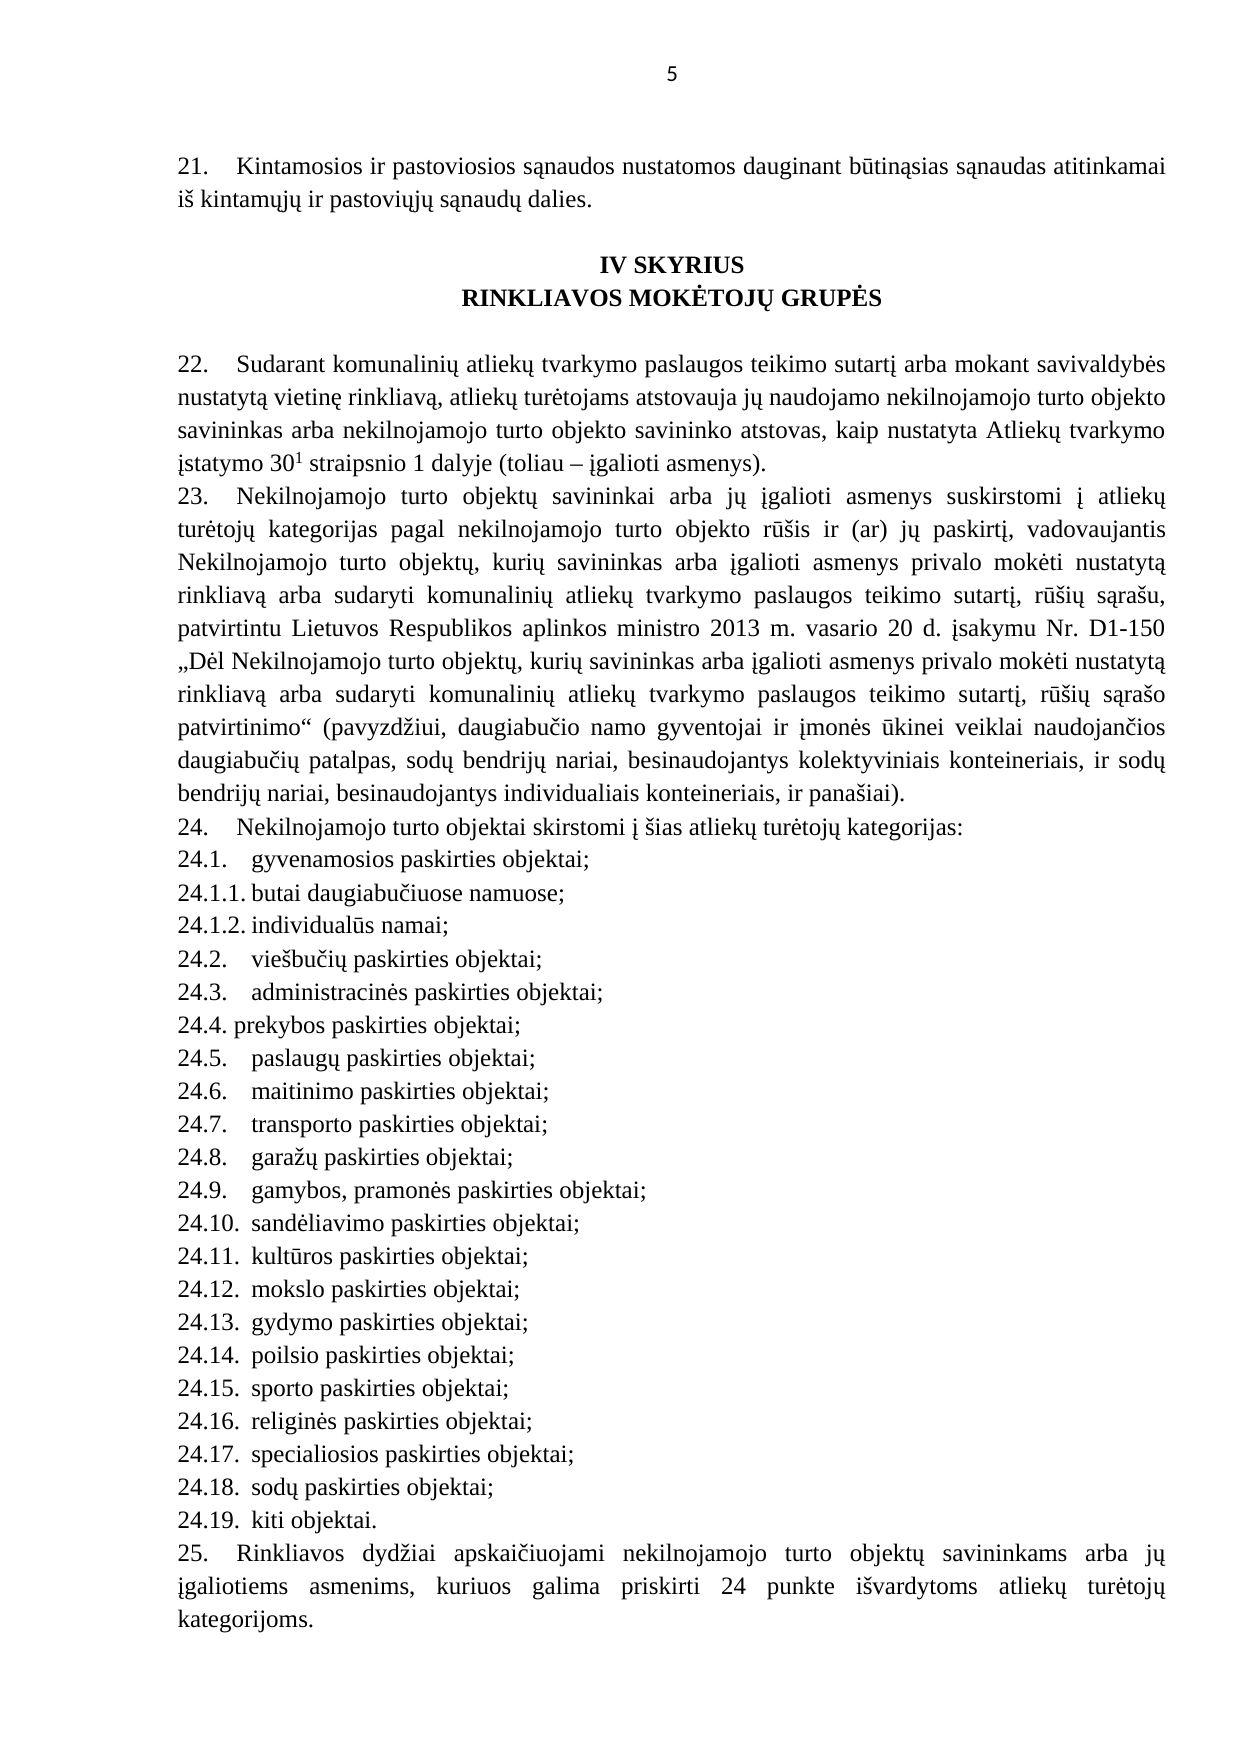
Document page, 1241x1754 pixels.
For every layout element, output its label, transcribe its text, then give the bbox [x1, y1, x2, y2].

text 23. Nekilnojamojo turto objektų savininkai arba jų įgalioti asmenys suskirstomi į atliekų turėtojų kategorijas pagal nekilnojamojo turto objekto rūšis ir (ar) jų paskirtį, vadovaujantis Nekilnojamojo turto objektų, kurių savininkas arba įgalioti asmenys privalo mokėti nustatytą rinkliavą arba sudaryti komunalinių atliekų tvarkymo paslaugos teikimo sutartį, rūšių sąrašu, patvirtintu Lietuvos Respublikos aplinkos ministro 2013 m. vasario 20 d. įsakymu Nr. D1-150 „Dėl Nekilnojamojo turto objektų, kurių savininkas arba įgalioti asmenys privalo mokėti nustatytą rinkliavą arba sudaryti komunalinių atliekų tvarkymo paslaugos teikimo sutartį, rūšių sąrašo patvirtinimo“ (pavyzdžiui, daugiabučio namo gyventojai ir įmonės ūkinei veiklai naudojančios daugiabučių patalpas, sodų bendrijų nariai, besinaudojantys kolektyviniais konteineriais, ir sodų bendrijų nariai, besinaudojantys individualiais konteineriais, ir panašiai). [177, 481, 1167, 807]
text 24.3. administracinės paskirties objektai; [177, 977, 1167, 1005]
text 24.6. maitinimo paskirties objektai; [177, 1076, 1167, 1104]
text 24.8. garažų paskirties objektai; [177, 1142, 1167, 1171]
text 24.11. kultūros paskirties objektai; [177, 1241, 1167, 1269]
text 24.2. viešbučių paskirties objektai; [177, 944, 1167, 972]
text 25. Rinkliavos dydžiai apskaičiuojami nekilnojamojo turto objektų savininkams arba jų įgaliotiems asmenims, kuriuos galima priskirti 24 punkte išvardytoms atliekų turėtojų kategorijoms. [177, 1538, 1167, 1633]
text 24.16. religinės paskirties objektai; [177, 1406, 1167, 1435]
text 22. Sudarant komunalinių atliekų tvarkymo paslaugos teikimo sutartį arba mokant savivaldybės nustatytą vietinę rinkliavą, atliekų turėtojams atstovauja jų naudojamo nekilnojamojo turto objekto savininkas arba nekilnojamojo turto objekto savininko atstovas, kaip nustatyta Atliekų tvarkymo įstatymo 301 straipsnio 1 dalyje (toliau – įgalioti asmenys). [177, 349, 1167, 477]
text 21. Kintamosios ir pastoviosios sąnaudos nustatomos dauginant būtinąsias sąnaudas atitinkamai iš kintamųjų ir pastoviųjų sąnaudų dalies. [177, 151, 1167, 213]
text 24.9. gamybos, pramonės paskirties objektai; [177, 1175, 1167, 1203]
text 24.1.2. individualūs namai; [177, 911, 1167, 939]
text 24.19. kiti objektai. [177, 1505, 1167, 1534]
text 24.12. mokslo paskirties objektai; [177, 1274, 1167, 1303]
text 24.1.1. butai daugiabučiuose namuose; [177, 878, 1167, 906]
text 24.7. transporto paskirties objektai; [177, 1109, 1167, 1137]
text 24.1. gyvenamosios paskirties objektai; [177, 844, 1167, 873]
text 24.13. gydymo paskirties objektai; [177, 1307, 1167, 1336]
text RINKLIAVOS MOKĖTOJŲ GRUPĖS [177, 283, 1167, 312]
text 24.14. poilsio paskirties objektai; [177, 1340, 1167, 1369]
text 24. Nekilnojamojo turto objektai skirstomi į šias atliekų turėtojų kategorijas: [177, 812, 1167, 840]
text IV SKYRIUS [177, 250, 1167, 279]
text 24.5. paslaugų paskirties objektai; [177, 1043, 1167, 1071]
text 24.18. sodų paskirties objektai; [177, 1472, 1167, 1501]
text 24.4. prekybos paskirties objektai; [177, 1010, 1167, 1038]
text 24.15. sporto paskirties objektai; [177, 1373, 1167, 1402]
text 24.10. sandėliavimo paskirties objektai; [177, 1208, 1167, 1237]
text 24.17. specialiosios paskirties objektai; [177, 1439, 1167, 1468]
